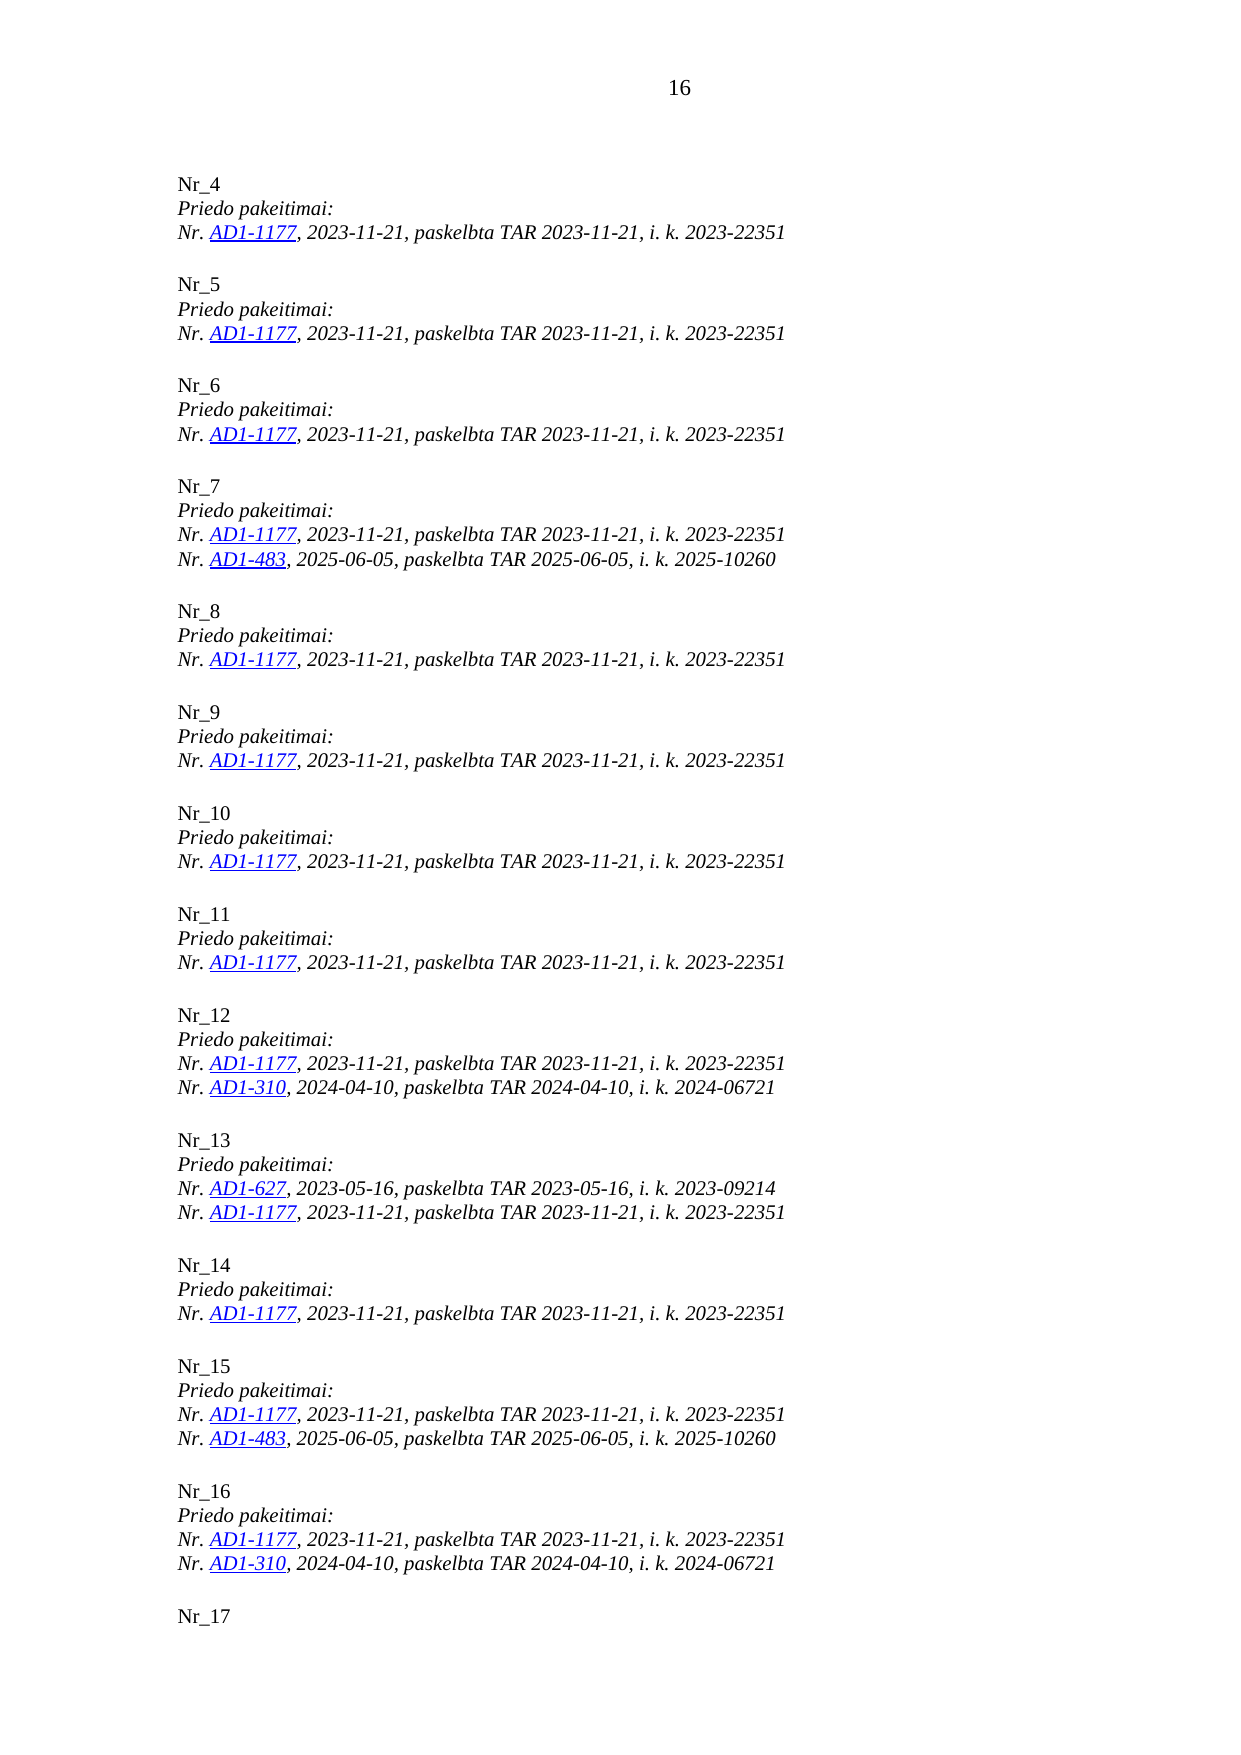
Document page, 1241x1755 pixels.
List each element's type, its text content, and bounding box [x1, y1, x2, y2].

text Priedo pakeitimai: [177, 1503, 1181, 1527]
text Nr_16 [177, 1479, 1181, 1503]
text Nr. AD1-1177, 2023-11-21, paskelbta TAR 2023-11-21, i. k. 2023-22351 [177, 421, 1181, 446]
text Nr_5 [177, 272, 1181, 296]
text Priedo pakeitimai: [177, 724, 1181, 748]
text Nr_10 [177, 801, 1181, 825]
text Nr_14 [177, 1253, 1181, 1277]
text Priedo pakeitimai: [177, 296, 1181, 321]
text Nr. AD1-1177, 2023-11-21, paskelbta TAR 2023-11-21, i. k. 2023-22351 [177, 950, 1181, 974]
text Priedo pakeitimai: [177, 1027, 1181, 1051]
text Priedo pakeitimai: [177, 926, 1181, 950]
text Priedo pakeitimai: [177, 825, 1181, 849]
text Nr. AD1-483, 2025-06-05, paskelbta TAR 2025-06-05, i. k. 2025-10260 [177, 1426, 1181, 1450]
text Nr_15 [177, 1354, 1181, 1378]
text Nr_11 [177, 902, 1181, 926]
text Priedo pakeitimai: [177, 397, 1181, 421]
text Nr. AD1-1177, 2023-11-21, paskelbta TAR 2023-11-21, i. k. 2023-22351 [177, 1051, 1181, 1075]
text Nr. AD1-1177, 2023-11-21, paskelbta TAR 2023-11-21, i. k. 2023-22351 [177, 1527, 1181, 1551]
text Nr_4 [177, 171, 1181, 196]
text Nr_13 [177, 1128, 1181, 1152]
text Nr. AD1-627, 2023-05-16, paskelbta TAR 2023-05-16, i. k. 2023-09214 [177, 1176, 1181, 1200]
text Nr. AD1-1177, 2023-11-21, paskelbta TAR 2023-11-21, i. k. 2023-22351 [177, 219, 1181, 244]
text Nr. AD1-1177, 2023-11-21, paskelbta TAR 2023-11-21, i. k. 2023-22351 [177, 522, 1181, 546]
text Nr_9 [177, 700, 1181, 724]
text Nr. AD1-310, 2024-04-10, paskelbta TAR 2024-04-10, i. k. 2024-06721 [177, 1551, 1181, 1575]
text Priedo pakeitimai: [177, 1277, 1181, 1301]
text Nr_6 [177, 373, 1181, 397]
text Priedo pakeitimai: [177, 623, 1181, 647]
text Nr_17 [177, 1604, 1181, 1628]
text Priedo pakeitimai: [177, 498, 1181, 522]
text Nr. AD1-1177, 2023-11-21, paskelbta TAR 2023-11-21, i. k. 2023-22351 [177, 1200, 1181, 1224]
text Nr. AD1-483, 2025-06-05, paskelbta TAR 2025-06-05, i. k. 2025-10260 [177, 546, 1181, 571]
text Nr_7 [177, 474, 1181, 498]
text Nr. AD1-310, 2024-04-10, paskelbta TAR 2024-04-10, i. k. 2024-06721 [177, 1075, 1181, 1099]
text Nr. AD1-1177, 2023-11-21, paskelbta TAR 2023-11-21, i. k. 2023-22351 [177, 748, 1181, 772]
text Priedo pakeitimai: [177, 1378, 1181, 1402]
text Nr. AD1-1177, 2023-11-21, paskelbta TAR 2023-11-21, i. k. 2023-22351 [177, 1402, 1181, 1426]
text Nr. AD1-1177, 2023-11-21, paskelbta TAR 2023-11-21, i. k. 2023-22351 [177, 647, 1181, 671]
text Nr. AD1-1177, 2023-11-21, paskelbta TAR 2023-11-21, i. k. 2023-22351 [177, 849, 1181, 873]
text Nr_12 [177, 1003, 1181, 1027]
text Priedo pakeitimai: [177, 1152, 1181, 1176]
text Nr. AD1-1177, 2023-11-21, paskelbta TAR 2023-11-21, i. k. 2023-22351 [177, 321, 1181, 344]
text Priedo pakeitimai: [177, 196, 1181, 219]
text Nr. AD1-1177, 2023-11-21, paskelbta TAR 2023-11-21, i. k. 2023-22351 [177, 1301, 1181, 1325]
text Nr_8 [177, 599, 1181, 623]
